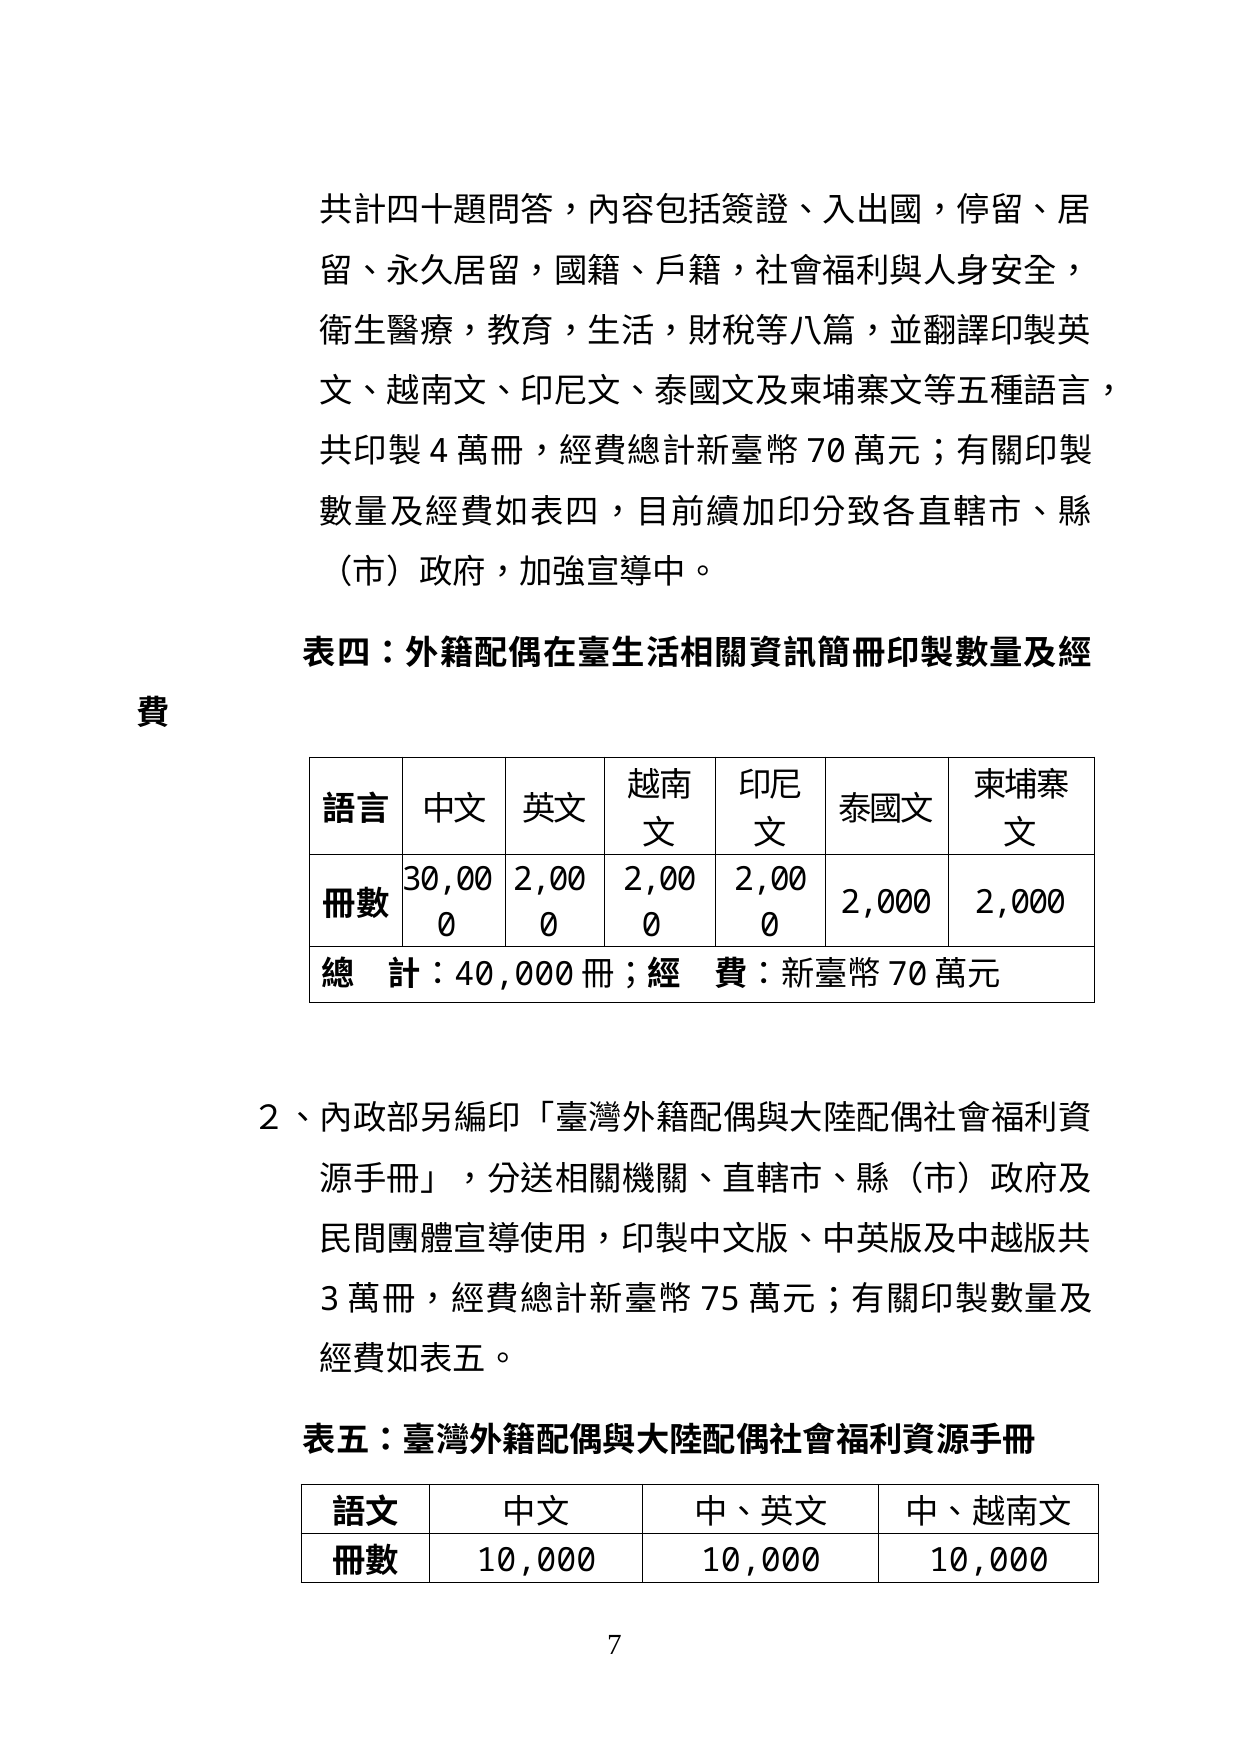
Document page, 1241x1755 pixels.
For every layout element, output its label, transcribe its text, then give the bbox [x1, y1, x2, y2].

table_cell 10,000 [879, 1534, 1098, 1582]
table_cell 2,000 [506, 855, 604, 946]
table_header 印尼文 [716, 758, 825, 854]
table_header 中、越南文 [879, 1485, 1098, 1533]
table_header 柬埔寨文 [949, 758, 1094, 854]
table_header 語文 [302, 1485, 429, 1533]
table_header 泰國文 [826, 758, 948, 854]
text 表五：臺灣外籍配偶與大陸配偶社會福利資源手冊 [136, 1413, 1093, 1461]
table_header 語言 [310, 758, 402, 854]
table_cell 10,000 [643, 1534, 878, 1582]
table_cell 2,000 [605, 855, 715, 946]
table_cell 10,000 [430, 1534, 642, 1582]
table_header 中、英文 [643, 1485, 878, 1533]
table_header 越南文 [605, 758, 715, 854]
table_cell 2,000 [826, 855, 948, 946]
text 表四：外籍配偶在臺生活相關資訊簡冊印製數量及經費 [136, 626, 1093, 734]
table_cell 總 計：40,000冊；經 費：新臺幣70萬元 [310, 947, 1094, 1002]
table_cell 2,000 [716, 855, 825, 946]
table_cell 30,000 [403, 855, 505, 946]
table_header 英文 [506, 758, 604, 854]
text ２、內政部另編印「臺灣外籍配偶與大陸配偶社會福利資源手冊」，分送相關機關、直轄市、縣（市）政府及民間團體宣導使用，印製中文版、中英版及中越版共3萬冊，經費總計新臺幣75萬元；有關印製數量及經費如表五。 [253, 1091, 1093, 1380]
text １、內政部編印「外籍配偶在臺生活相關資訊簡冊」，送由各駐外單位及社政、戶政機關發送，以問答方式援引法令依據、申請資格或程序、申請條件及應備文件，共計四十題問答，內容包括簽證、入出國，停留、居留、永久居留，國籍、戶籍，社會福利與人身安全，衛生醫療，教育，生活，財稅等八篇，並翻譯印製英文、越南文、印尼文、泰國文及柬埔寨文等五種語言，共印製4萬冊，經費總計新臺幣70萬元；有關印製數量及經費如表四，目前續加印分致各直轄市、縣（市）政府，加強宣導中。 [253, 183, 1093, 593]
table_header 中文 [430, 1485, 642, 1533]
table_header 中文 [403, 758, 505, 854]
table_cell 冊數 [302, 1534, 429, 1582]
table_cell 冊數 [310, 855, 402, 946]
table_cell 2,000 [949, 855, 1094, 946]
